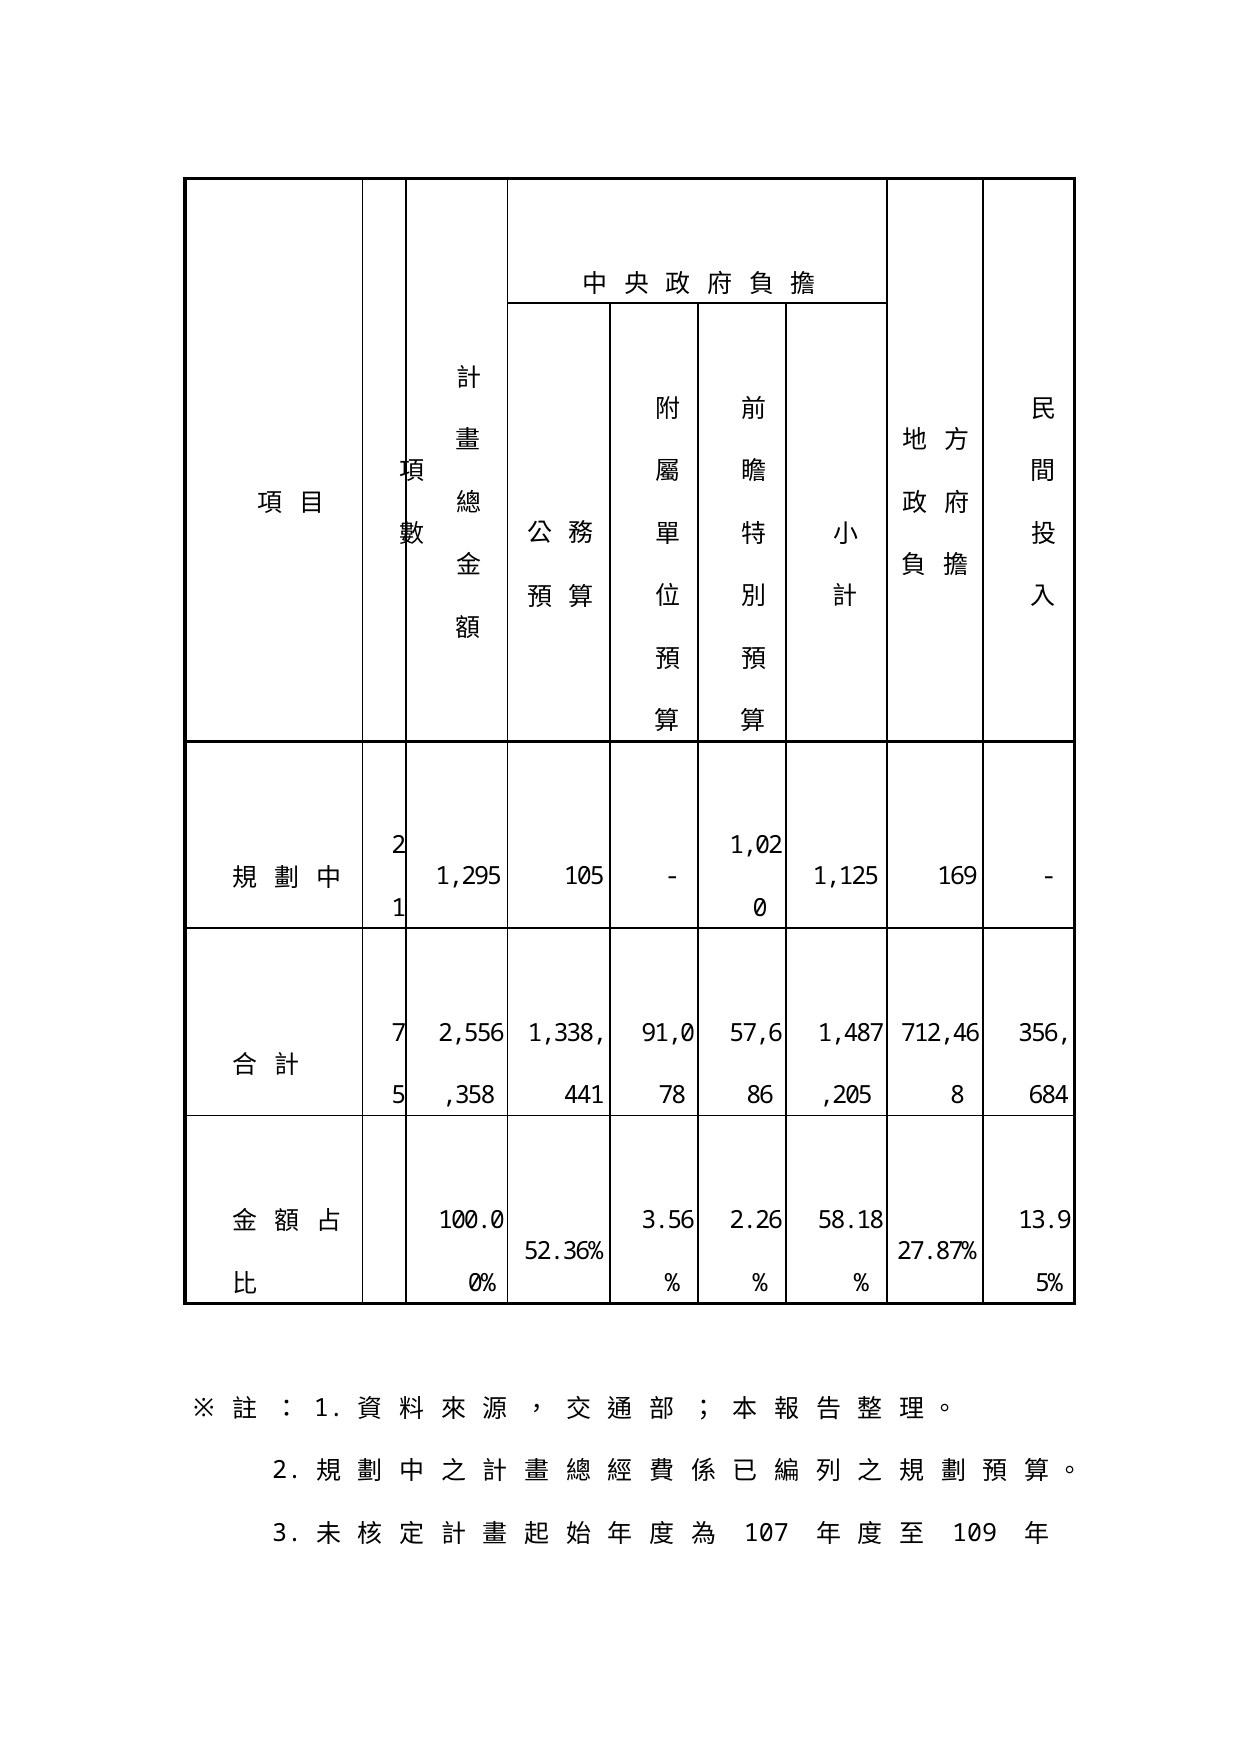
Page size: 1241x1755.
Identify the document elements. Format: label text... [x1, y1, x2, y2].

table_header 民間投入 [984, 180, 1073, 740]
table_cell - [984, 743, 1073, 927]
table_cell 57,686 [699, 929, 785, 1115]
table_cell 91,078 [611, 929, 697, 1115]
table_cell 1,487,205 [787, 929, 886, 1115]
table_cell - [611, 743, 697, 927]
table_cell 27.87% [888, 1116, 982, 1302]
table_cell 13.95% [984, 1116, 1073, 1302]
table_cell 21 [363, 743, 405, 927]
text ※註：1.資料來源，交通部；本報告整理。 [183, 1365, 1058, 1427]
table_header 項目 [187, 180, 362, 740]
table_cell [363, 1116, 405, 1302]
table_cell 100.00% [407, 1116, 507, 1302]
table_cell 356,684 [984, 929, 1073, 1115]
text 2.規劃中之計畫總經費係已編列之規劃預算。 [256, 1427, 1058, 1490]
table_cell 前瞻特別預算 [699, 304, 785, 740]
table_cell 105 [508, 743, 609, 927]
text 3.未核定計畫起始年度為107年度至109年 [256, 1490, 1058, 1552]
table_cell 52.36% [508, 1116, 609, 1302]
table_cell 規劃中 [187, 743, 362, 927]
table_cell 合計 [187, 929, 362, 1115]
table_header 地方政府負擔 [888, 180, 982, 740]
table_cell 小計 [787, 304, 886, 740]
table_cell 1,295 [407, 743, 507, 927]
table_cell 2,556,358 [407, 929, 507, 1115]
table_cell 169 [888, 743, 982, 927]
table_cell 3.56% [611, 1116, 697, 1302]
table_header 中央政府負擔 [508, 180, 886, 302]
table_cell 金額占比 [187, 1116, 362, 1302]
table_cell 1,125 [787, 743, 886, 927]
table_cell 2.26% [699, 1116, 785, 1302]
table_cell 58.18% [787, 1116, 886, 1302]
table_cell 1,020 [699, 743, 785, 927]
table_cell 712,468 [888, 929, 982, 1115]
table_cell 公務 預算 [508, 304, 609, 740]
table_cell 1,338,441 [508, 929, 609, 1115]
table_header 項數 [363, 180, 405, 740]
table_cell 附屬單位預算 [611, 304, 697, 740]
table_header 計畫 總金額 [407, 180, 507, 740]
table_cell 75 [363, 929, 405, 1115]
